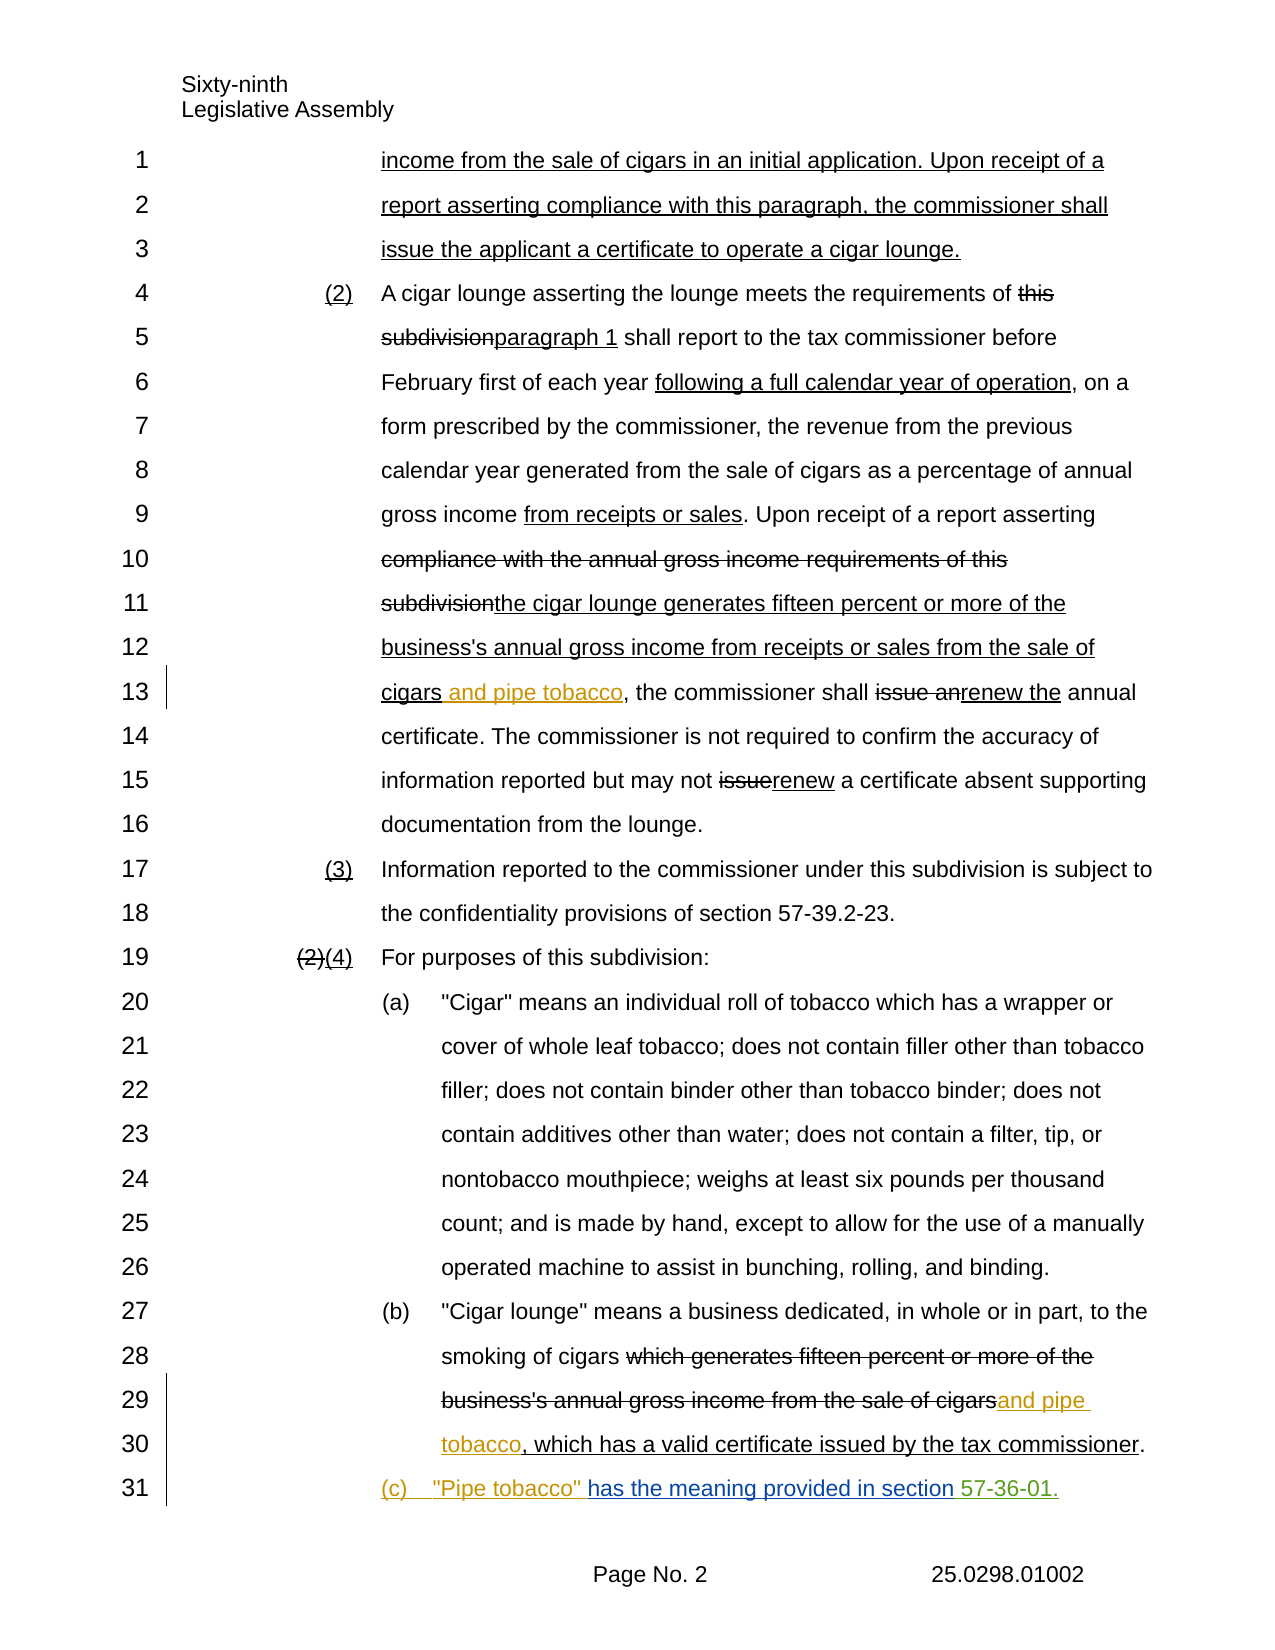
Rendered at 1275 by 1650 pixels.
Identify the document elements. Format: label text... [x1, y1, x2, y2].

text (c) "Pipe tobacco" has the meaning provided in section 57‑36‑01. [381, 1461, 1154, 1506]
text (3) Information reported to the commissioner under this subdivision is subject to the confidentiality provisions of section 57‑39.2‑23. [181, 842, 1154, 930]
text (2)(4) For purposes of this subdivision: [181, 930, 1154, 974]
text income from the sale of cigars in an initial application. Upon receipt of a report asserting compliance with this paragraph, the commissioner shall issue the applicant a certificate to operate a cigar lounge. [181, 133, 1154, 266]
text (a) "Cigar" means an individual roll of tobacco which has a wrapper or cover of whole leaf tobacco; does not contain filler other than tobacco filler; does not contain binder other than tobacco binder; does not contain additives other than water; does not contain a filter, tip, or nontobacco mouthpiece; weighs at least six pounds per thousand count; and is made by hand, except to allow for the use of a manually operated machine to assist in bunching, rolling, and binding. [181, 974, 1154, 1284]
text (b) "Cigar lounge" means a business dedicated, in whole or in part, to the smoking of cigars which generates fifteen percent or more of the business's annual gross income from the sale of cigarsand pipe tobacco, which has a valid certificate issued by the tax commissioner. [181, 1284, 1154, 1461]
text (2) A cigar lounge asserting the lounge meets the requirements of this subdivisionparagraph 1 shall report to the tax commissioner before February first of each year following a full calendar year of operation, on a form prescribed by the commissioner, the revenue from the previous calendar year generated from the sale of cigars as a percentage of annual gross income from receipts or sales. Upon receipt of a report asserting compliance with the annual gross income requirements of this subdivisionthe cigar lounge generates fifteen percent or more of the business's annual gross income from receipts or sales from the sale of cigars and pipe tobacco, the commissioner shall issue anrenew the annual certificate. The commissioner is not required to confirm the accuracy of information reported but may not issuerenew a certificate absent supporting documentation from the lounge. [181, 266, 1154, 842]
